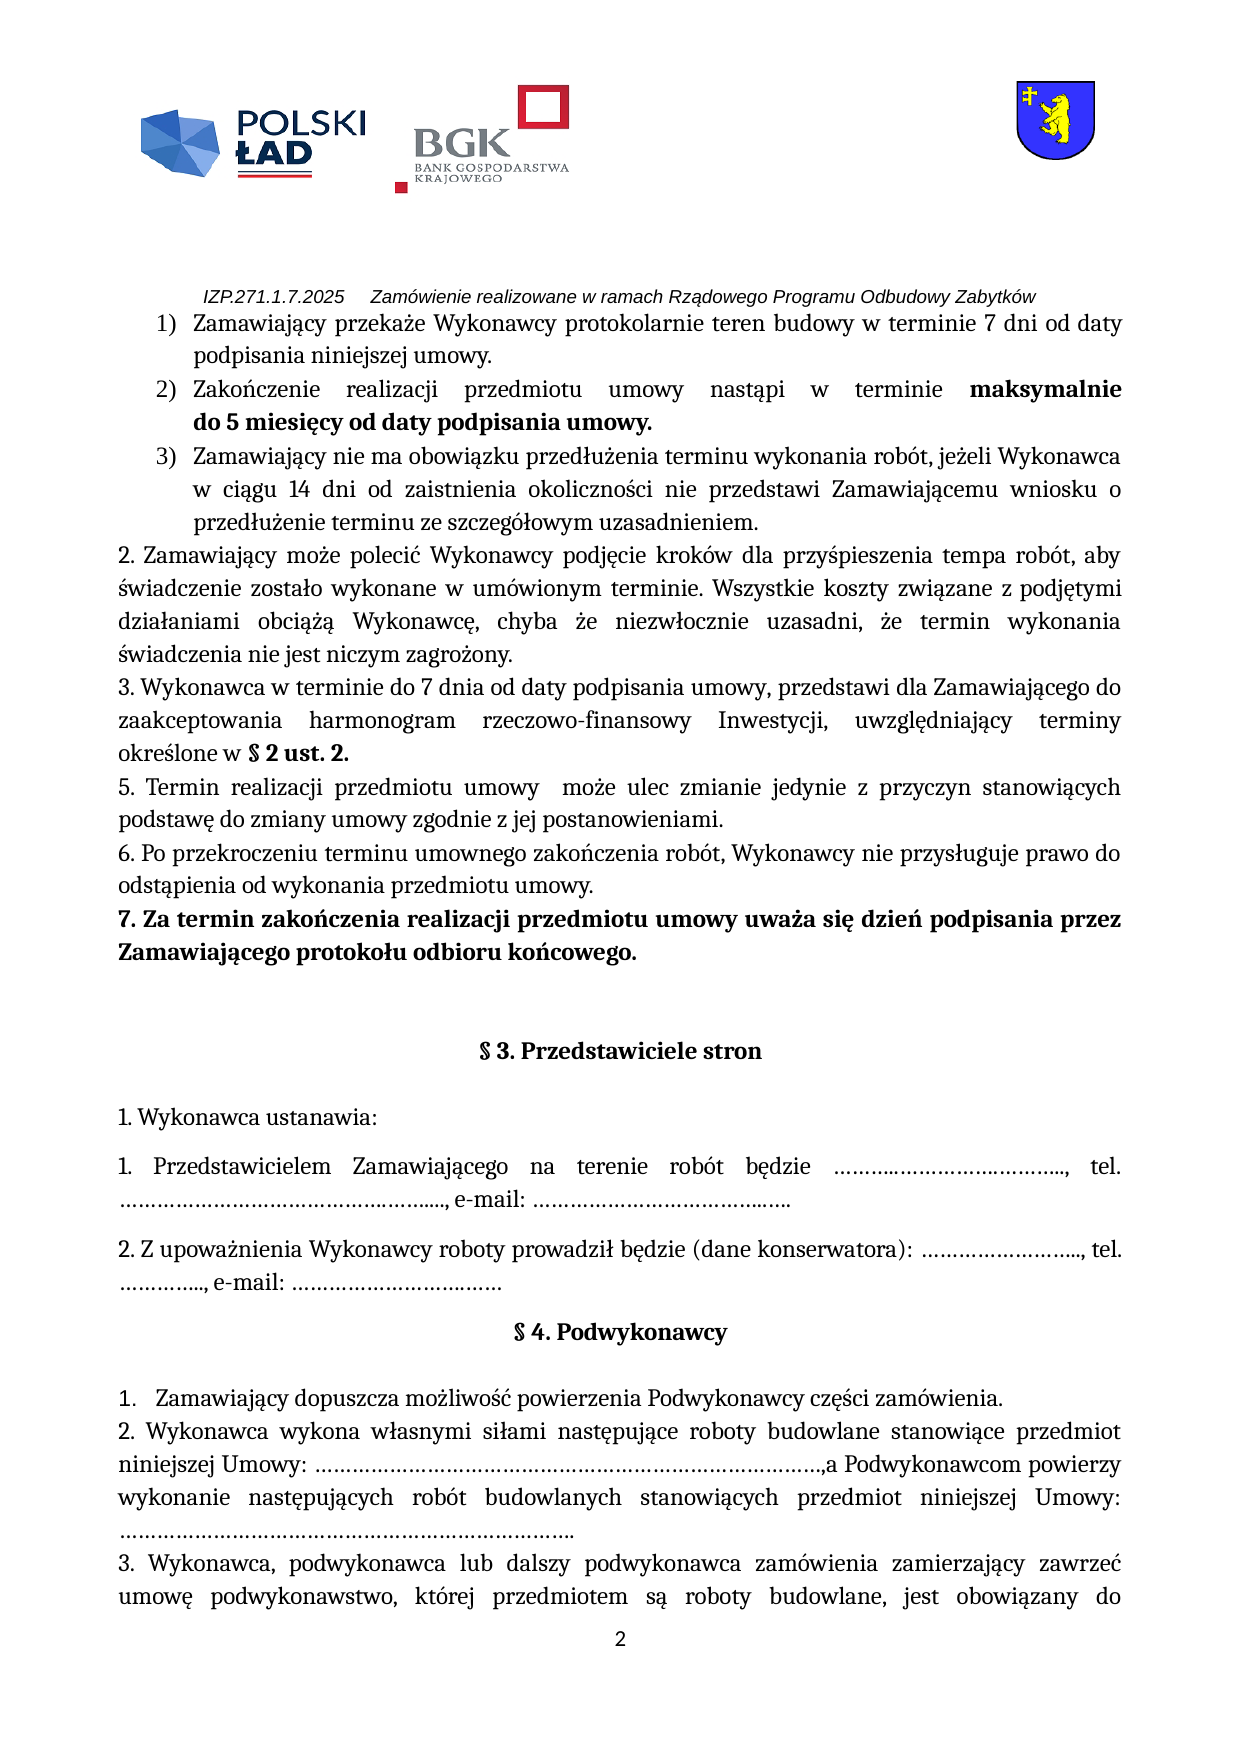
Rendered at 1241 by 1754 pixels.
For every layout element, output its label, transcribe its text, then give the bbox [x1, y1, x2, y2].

text 3. Wykonawca w terminie do 7 dnia od daty podpisania umowy, przedstawi dla Zamawiającego do zaakceptowania harmonogram rzeczowo-finansowy Inwestycji, uwzględniający terminy określone w § 2 ust. 2. [118, 673, 1122, 768]
list Zamawiający nie ma obowiązku przedłużenia terminu wykonania robót, jeżeli Wykonawca w ciągu 14 dni od zaistnienia okoliczności nie przedstawi Zamawiającemu wniosku o przedłużenie terminu ze szczegółowym uzasadnieniem. [156, 441, 1122, 537]
list Zakończenie realizacji przedmiotu umowy nastąpi w terminie maksymalnie do 5 miesięcy od daty podpisania umowy. [156, 374, 1122, 437]
text 1. Wykonawca ustanawia: [118, 1103, 1122, 1131]
text § 4. Podwykonawcy [118, 1318, 1122, 1346]
text 7. Za termin zakończenia realizacji przedmiotu umowy uważa się dzień podpisania przez Zamawiającego protokołu odbioru końcowego. [118, 904, 1122, 966]
text 2. Wykonawca wykona własnymi siłami następujące roboty budowlane stanowiące przedmiot niniejszej Umowy: ………………………………………………………………………,a Podwykonawcom powierzy wykonanie następujących robót budowlanych stanowiących przedmiot niniejszej Umowy: ………………………………………………………………. [118, 1417, 1122, 1544]
list Zamawiający dopuszcza możliwość powierzenia Podwykonawcy części zamówienia. [118, 1384, 1122, 1412]
text § 3. Przedstawiciele stron [118, 1037, 1122, 1065]
text 6. Po przekroczeniu terminu umownego zakończenia robót, Wykonawcy nie przysługuje prawo do odstąpienia od wykonania przedmiotu umowy. [118, 838, 1122, 900]
text 3. Wykonawca, podwykonawca lub dalszy podwykonawca zamówienia zamierzający zawrzeć umowę podwykonawstwo, której przedmiotem są roboty budowlane, jest obowiązany do [118, 1549, 1122, 1611]
text 1. Przedstawicielem Zamawiającego na terenie robót będzie ………..…………….……….., tel. …………………………………….……...., e-mail: ………………………………..…. [118, 1152, 1122, 1214]
text 5. Termin realizacji przedmiotu umowy może ulec zmianie jedynie z przyczyn stanowiących podstawę do zmiany umowy zgodnie z jej postanowieniami. [118, 772, 1122, 834]
text 2. Z upoważnienia Wykonawcy roboty prowadził będzie (dane konserwatora): …………………….., tel. ………….., e-mail: ……………………….…… [118, 1235, 1122, 1297]
text 2. Zamawiający może polecić Wykonawcy podjęcie kroków dla przyśpieszenia tempa robót, aby świadczenie zostało wykonane w umówionym terminie. Wszystkie koszty związane z podjętymi działaniami obciążą Wykonawcę, chyba że niezwłocznie uzasadni, że termin wykonania świadczenia nie jest niczym zagrożony. [118, 541, 1122, 669]
list Zamawiający przekaże Wykonawcy protokolarnie teren budowy w terminie 7 dni od daty podpisania niniejszej umowy. [156, 308, 1122, 370]
